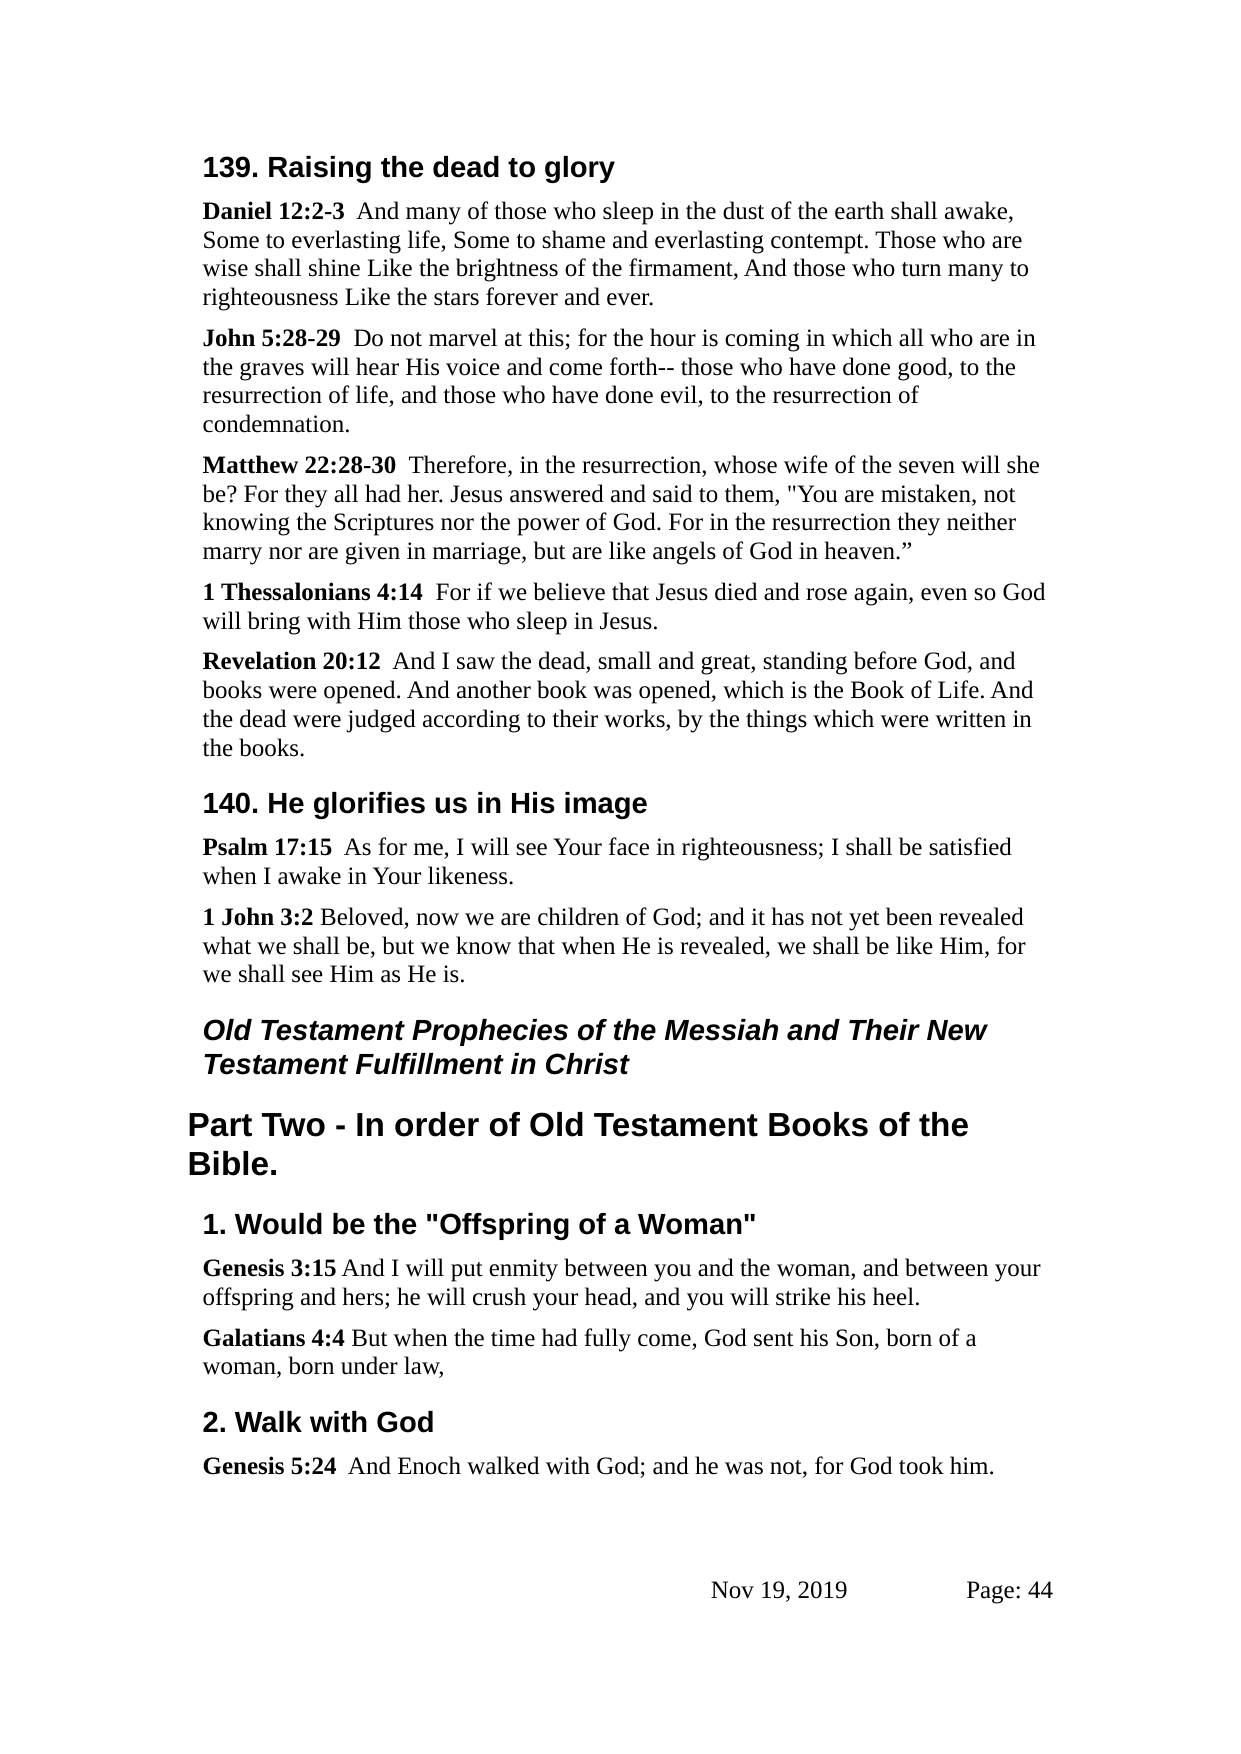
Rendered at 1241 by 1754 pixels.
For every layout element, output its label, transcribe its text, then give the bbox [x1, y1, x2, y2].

text Galatians 4:4 But when the time had fully come, God sent his Son, born of a woman, born under law, [202, 1323, 1053, 1380]
text 1 Thessalonians 4:14 For if we believe that Jesus died and rose again, even so God will bring with Him those who sleep in Jesus. [202, 577, 1053, 634]
text John 5:28-29 Do not marvel at this; for the hour is coming in which all who are in the graves will hear His voice and come forth-- those who have done good, to the resurrection of life, and those who have done evil, to the resurrection of condemnation. [202, 323, 1053, 438]
text Psalm 17:15 As for me, I will see Your face in righteousness; I shall be satisfied when I awake in Your likeness. [202, 832, 1053, 890]
text Matthew 22:28-30 Therefore, in the resurrection, whose wife of the seven will she be? For they all had her. Jesus answered and said to them, "You are mistaken, not knowing the Scriptures nor the power of God. For in the resurrection they neither marry nor are given in marriage, but are like angels of God in heaven.” [202, 450, 1053, 565]
text 1 John 3:2 Beloved, now we are children of God; and it has not yet been revealed what we shall be, but we know that when He is revealed, we shall be like Him, for we shall see Him as He is. [202, 902, 1053, 988]
subtitle 140. He glorifies us in His image [202, 786, 1053, 820]
subtitle Part Two - In order of Old Testament Books of the Bible. [187, 1105, 1053, 1182]
text Genesis 3:15 And I will put enmity between you and the woman, and between your offspring and hers; he will crush your head, and you will strike his heel. [202, 1253, 1053, 1311]
subtitle 139. Raising the dead to glory [202, 150, 1053, 183]
text Daniel 12:2-3 And many of those who sleep in the dust of the earth shall awake, Some to everlasting life, Some to shame and everlasting contempt. Those who are wise shall shine Like the brightness of the firmament, And those who turn many to righteousness Like the stars forever and ever. [202, 196, 1053, 311]
subtitle 1. Would be the "Offspring of a Woman" [202, 1207, 1053, 1241]
text Revelation 20:12 And I saw the dead, small and great, standing before God, and books were opened. And another book was opened, which is the Book of Life. And the dead were judged according to their works, by the things which were written in the books. [202, 646, 1053, 761]
subtitle Old Testament Prophecies of the Messiah and Their New Testament Fulfillment in Christ [202, 1013, 1053, 1080]
text Genesis 5:24 And Enoch walked with God; and he was not, for God took him. [202, 1451, 1053, 1480]
subtitle 2. Walk with God [202, 1405, 1053, 1439]
